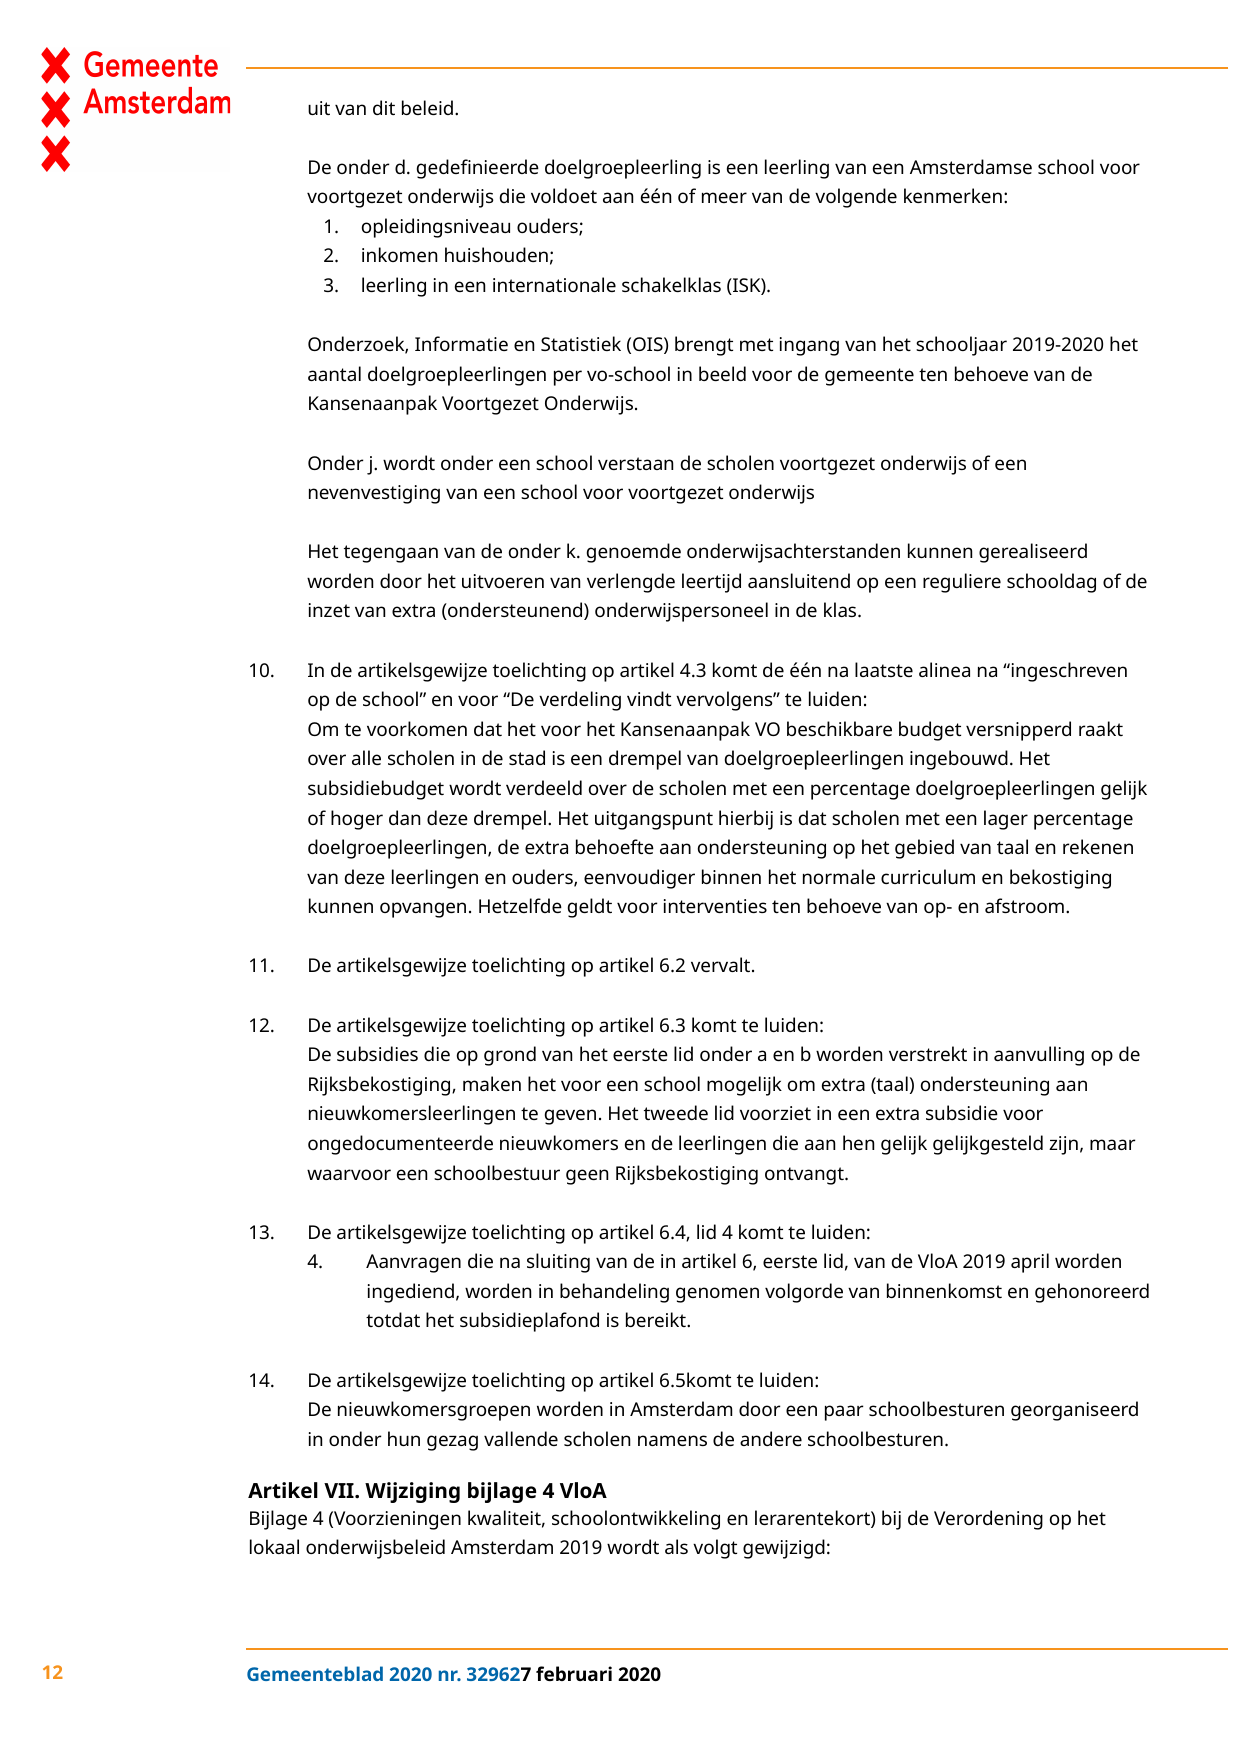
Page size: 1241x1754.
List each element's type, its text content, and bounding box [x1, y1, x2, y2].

list inkomen huishouden; [323, 243, 1152, 268]
list Onder j. wordt onder een school verstaan de scholen voortgezet onderwijs of een nevenvestiging van een school voor voortgezet onderwijs [248, 450, 1152, 505]
text Bijlage 4 (Voorzieningen kwaliteit, schoolontwikkeling en lerarentekort) bij de Verordening op het lokaal onderwijsbeleid Amsterdam 2019 wordt als volgt gewijzigd: [248, 1505, 1152, 1560]
list De subsidies die op grond van het eerste lid onder a en b worden verstrekt in aanvulling op de Rijksbekostiging, maken het voor een school mogelijk om extra (taal) ondersteuning aan nieuwkomersleerlingen te geven. Het tweede lid voorziet in een extra subsidie voor ongedocumenteerde nieuwkomers en de leerlingen die aan hen gelijk gelijkgesteld zijn, maar waarvoor een schoolbestuur geen Rijksbekostiging ontvangt. [248, 1041, 1152, 1186]
list Het tegengaan van de onder k. genoemde onderwijsachterstanden kunnen gerealiseerd worden door het uitvoeren van verlengde leertijd aansluitend op een reguliere schooldag of de inzet van extra (ondersteunend) onderwijspersoneel in de klas. [248, 538, 1152, 623]
list In de artikelsgewijze toelichting op artikel 4.3 komt de één na laatste alinea na “ingeschreven op de school” en voor “De verdeling vindt vervolgens” te luiden: [248, 657, 1152, 712]
list De artikelsgewijze toelichting op artikel 6.4, lid 4 komt te luiden: [248, 1219, 1152, 1245]
list Onderzoek, Informatie en Statistiek (OIS) brengt met ingang van het schooljaar 2019-2020 het aantal doelgroepleerlingen per vo-school in beeld voor de gemeente ten behoeve van de Kansenaanpak Voortgezet Onderwijs. [248, 331, 1152, 416]
list De nieuwkomersgroepen worden in Amsterdam door een paar schoolbesturen georganiseerd in onder hun gezag vallende scholen namens de andere schoolbesturen. [248, 1396, 1152, 1452]
list De artikelsgewijze toelichting op artikel 6.3 komt te luiden: [248, 1012, 1152, 1038]
list De artikelsgewijze toelichting op artikel 6.2 vervalt. [248, 953, 1152, 978]
list De onder d. gedefinieerde doelgroepleerling is een leerling van een Amsterdamse school voor voortgezet onderwijs die voldoet aan één of meer van de volgende kenmerken: [248, 154, 1152, 209]
picture [41, 47, 231, 172]
list leerling in een internationale schakelklas (ISK). [323, 272, 1152, 298]
list uit van dit beleid. [248, 95, 1152, 121]
list De artikelsgewijze toelichting op artikel 6.5komt te luiden: [248, 1367, 1152, 1393]
list Om te voorkomen dat het voor het Kansenaanpak VO beschikbare budget versnipperd raakt over alle scholen in de stad is een drempel van doelgroepleerlingen ingebouwd. Het subsidiebudget wordt verdeeld over de scholen met een percentage doelgroepleerlingen gelijk of hoger dan deze drempel. Het uitgangspunt hierbij is dat scholen met een lager percentage doelgroepleerlingen, de extra behoefte aan ondersteuning op het gebied van taal en rekenen van deze leerlingen en ouders, eenvoudiger binnen het normale curriculum en bekostiging kunnen opvangen. Hetzelfde geldt voor interventies ten behoeve van op- en afstroom. [248, 716, 1152, 919]
list Aanvragen die na sluiting van de in artikel 6, eerste lid, van de VloA 2019 april worden ingediend, worden in behandeling genomen volgorde van binnenkomst en gehonoreerd totdat het subsidieplafond is bereikt. [307, 1248, 1152, 1333]
list opleidingsniveau ouders; [323, 213, 1152, 239]
text Artikel VII. Wijziging bijlage 4 VloA [248, 1476, 1152, 1505]
